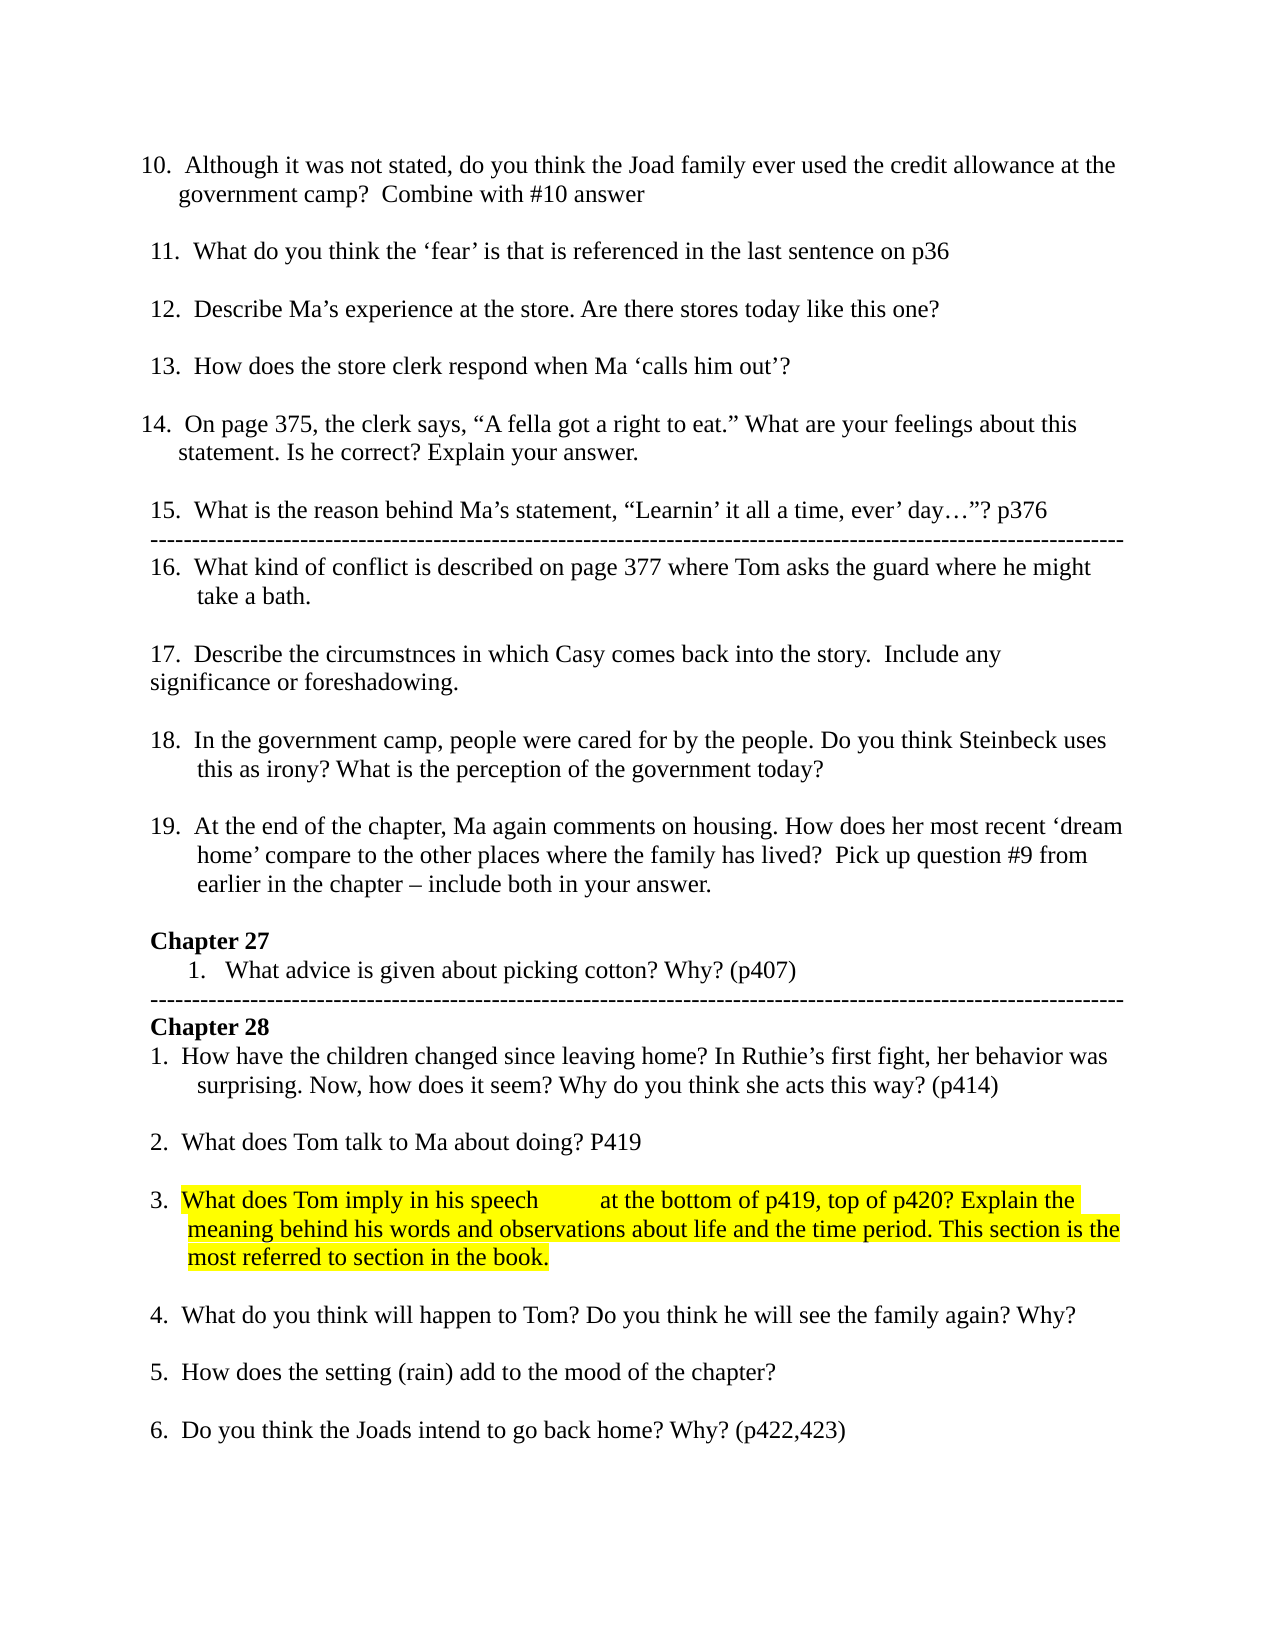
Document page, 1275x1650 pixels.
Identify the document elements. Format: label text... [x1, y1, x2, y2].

text 11. What do you think the ‘fear’ is that is referenced in the last sentence on p36 [150, 236, 1125, 265]
text Chapter 28 [150, 1012, 1125, 1041]
text 12. Describe Ma’s experience at the store. Are there stores today like this one? [150, 294, 1125, 322]
text 17. Describe the circumstnces in which Casy comes back into the story. Include any significance or foreshadowing. [150, 639, 1125, 696]
text 16. What kind of conflict is described on page 377 where Tom asks the guard where he might take a bath. [150, 552, 1125, 610]
text 13. How does the store clerk respond when Ma ‘calls him out’? [150, 351, 1125, 380]
text 10. Although it was not stated, do you think the Joad family ever used the credit allowance at the government camp? Combine with #10 answer [141, 150, 1125, 207]
text 6. Do you think the Joads intend to go back home? Why? (p422,423) [150, 1415, 1125, 1444]
text 19. At the end of the chapter, Ma again comments on housing. How does her most recent ‘dream home’ compare to the other places where the family has lived? Pick up question #9 from earlier in the chapter – include both in your answer. [150, 811, 1125, 897]
text 5. How does the setting (rain) add to the mood of the chapter? [150, 1357, 1125, 1386]
text 14. On page 375, the clerk says, “A fella got a right to eat.” What are your feelings about this statement. Is he correct? Explain your answer. [141, 409, 1125, 466]
list What advice is given about picking cotton? Why? (p407) [187, 955, 1125, 984]
text 15. What is the reason behind Ma’s statement, “Learnin’ it all a time, ever’ day…”? p376 [150, 495, 1125, 524]
text 3. What does Tom imply in his speech at the bottom of p419, top of p420? Explain the meaning behind his words and observations about life and the time period. This section is the most referred to section in the book. [150, 1185, 1125, 1271]
text --------------------------------------------------------------------------------------------------------------------- [150, 984, 1125, 1012]
text 18. In the government camp, people were cared for by the people. Do you think Steinbeck uses this as irony? What is the perception of the government today? [150, 725, 1125, 782]
text 4. What do you think will happen to Tom? Do you think he will see the family again? Why? [150, 1300, 1125, 1329]
text --------------------------------------------------------------------------------------------------------------------- [150, 524, 1125, 552]
text 1. How have the children changed since leaving home? In Ruthie’s first fight, her behavior was surprising. Now, how does it seem? Why do you think she acts this way? (p414) [150, 1041, 1125, 1099]
text Chapter 27 [150, 926, 1125, 955]
text 2. What does Tom talk to Ma about doing? P419 [150, 1127, 1125, 1156]
